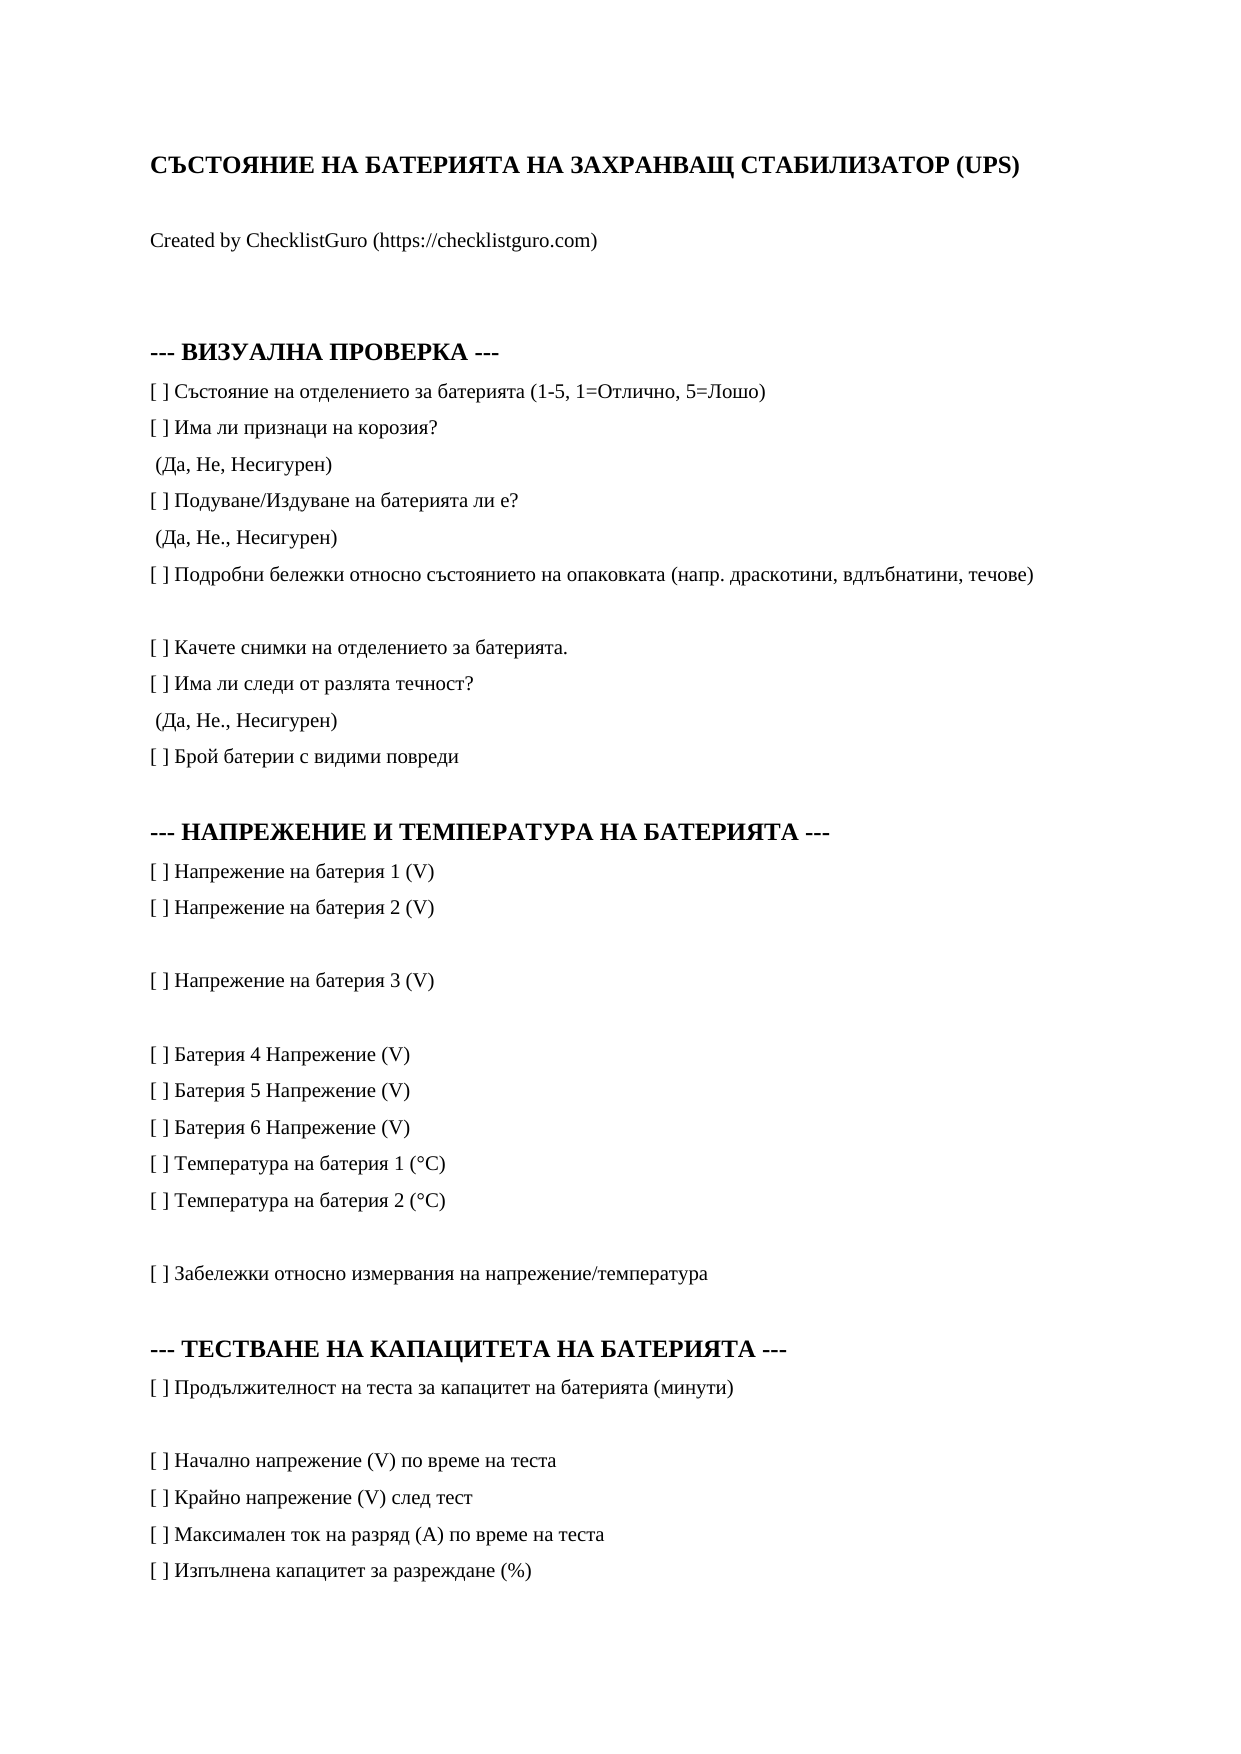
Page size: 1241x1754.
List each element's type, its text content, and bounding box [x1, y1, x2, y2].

text [ ] Състояние на отделението за батерията (1-5, 1=Отлично, 5=Лошо) [150, 379, 1090, 403]
text (Да, Не, Несигурен) [150, 452, 1090, 476]
text --- ВИЗУАЛНА ПРОВЕРКА --- [150, 337, 1090, 366]
text [ ] Продължителност на теста за капацитет на батерията (минути) [150, 1375, 1090, 1399]
text [ ] Крайно напрежение (V) след тест [150, 1485, 1090, 1509]
text [ ] Напрежение на батерия 3 (V) [150, 968, 1090, 992]
text [ ] Забележки относно измервания на напрежение/температура [150, 1261, 1090, 1285]
text Created by ChecklistGuro (https://checklistguro.com) [150, 228, 1090, 252]
text [ ] Подуване/Издуване на батерията ли е? [150, 488, 1090, 512]
text [ ] Брой батерии с видими повреди [150, 744, 1090, 768]
text [ ] Качете снимки на отделението за батерията. [150, 635, 1090, 659]
text [ ] Напрежение на батерия 2 (V) [150, 895, 1090, 919]
text --- ТЕСТВАНЕ НА КАПАЦИТЕТА НА БАТЕРИЯТА --- [150, 1334, 1090, 1363]
text [ ] Има ли следи от разлята течност? [150, 671, 1090, 695]
text [ ] Изпълнена капацитет за разреждане (%) [150, 1558, 1090, 1582]
text [ ] Има ли признаци на корозия? [150, 415, 1090, 439]
text [ ] Батерия 4 Напрежение (V) [150, 1042, 1090, 1066]
text [ ] Начално напрежение (V) по време на теста [150, 1448, 1090, 1472]
text [ ] Батерия 6 Напрежение (V) [150, 1115, 1090, 1139]
text --- НАПРЕЖЕНИЕ И ТЕМПЕРАТУРА НА БАТЕРИЯТА --- [150, 817, 1090, 846]
text (Да, Не., Несигурен) [150, 525, 1090, 549]
text [ ] Максимален ток на разряд (A) по време на теста [150, 1522, 1090, 1546]
text (Да, Не., Несигурен) [150, 708, 1090, 732]
text СЪСТОЯНИЕ НА БАТЕРИЯТА НА ЗАХРАНВАЩ СТАБИЛИЗАТОР (UPS) [150, 150, 1090, 179]
text [ ] Батерия 5 Напрежение (V) [150, 1078, 1090, 1102]
text [ ] Температура на батерия 1 (°C) [150, 1151, 1090, 1175]
text [ ] Температура на батерия 2 (°C) [150, 1188, 1090, 1212]
text [ ] Подробни бележки относно състоянието на опаковката (напр. драскотини, вдлъбнатини, течове) [150, 562, 1090, 586]
text [ ] Напрежение на батерия 1 (V) [150, 859, 1090, 883]
